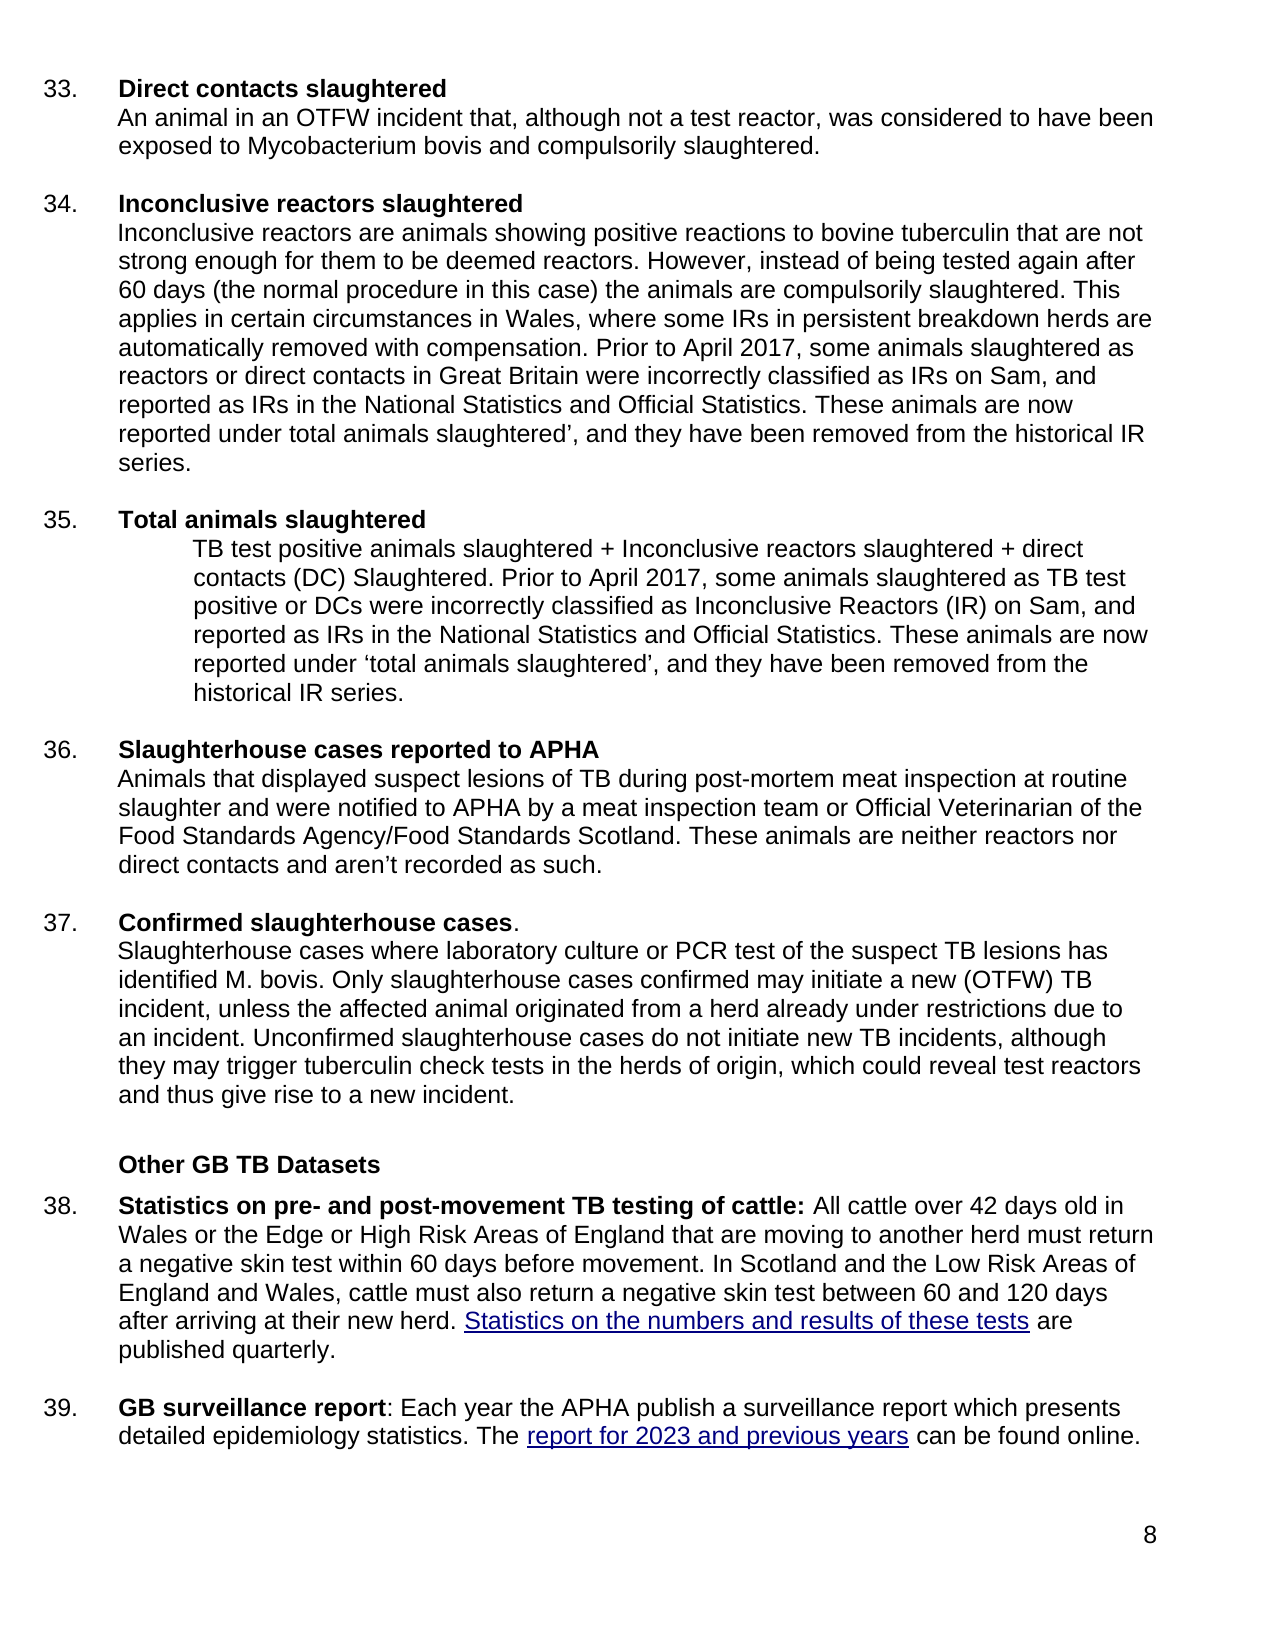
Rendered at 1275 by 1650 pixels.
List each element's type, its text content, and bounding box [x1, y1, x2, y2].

list Confirmed slaughterhouse cases. [43, 908, 1157, 936]
list Animals that displayed suspect lesions of TB during post-mortem meat inspection at routine slaughter and were notified to APHA by a meat inspection team or Official Veterinarian of the Food Standards Agency/Food Standards Scotland. These animals are neither reactors nor direct contacts and aren’t recorded as such. [117, 764, 1157, 879]
text TB test positive animals slaughtered + Inconclusive reactors slaughtered + direct contacts (DC) Slaughtered. Prior to April 2017, some animals slaughtered as TB test positive or DCs were incorrectly classified as Inconclusive Reactors (IR) on Sam, and reported as IRs in the National Statistics and Official Statistics. These animals are now reported under ‘total animals slaughtered’, and they have been removed from the historical IR series. [192, 534, 1157, 706]
list Slaughterhouse cases where laboratory culture or PCR test of the suspect TB lesions has identified M. bovis. Only slaughterhouse cases confirmed may initiate a new (OTFW) TB incident, unless the affected animal originated from a herd already under restrictions due to an incident. Unconfirmed slaughterhouse cases do not initiate new TB incidents, although they may trigger tuberculin check tests in the herds of origin, which could reveal test reactors and thus give rise to a new incident. [117, 936, 1157, 1109]
list Inconclusive reactors slaughtered [43, 189, 1157, 218]
list Slaughterhouse cases reported to APHA [43, 735, 1157, 764]
list Statistics on pre- and post-movement TB testing of cattle: All cattle over 42 days old in Wales or the Edge or High Risk Areas of England that are moving to another herd must return a negative skin test within 60 days before movement. In Scotland and the Low Risk Areas of England and Wales, cattle must also return a negative skin test between 60 and 120 days after arriving at their new herd. Statistics on the numbers and results of these tests are published quarterly. [43, 1191, 1157, 1364]
list GB surveillance report: Each year the APHA publish a surveillance report which presents detailed epidemiology statistics. The report for 2023 and previous years can be found online. [43, 1393, 1157, 1450]
list An animal in an OTFW incident that, although not a test reactor, was considered to have been exposed to Mycobacterium bovis and compulsorily slaughtered. [117, 103, 1157, 160]
list Direct contacts slaughtered [43, 74, 1157, 103]
list Total animals slaughtered [43, 505, 1157, 534]
list Inconclusive reactors are animals showing positive reactions to bovine tuberculin that are not strong enough for them to be deemed reactors. However, instead of being tested again after 60 days (the normal procedure in this case) the animals are compulsorily slaughtered. This applies in certain circumstances in Wales, where some IRs in persistent breakdown herds are automatically removed with compensation. Prior to April 2017, some animals slaughtered as reactors or direct contacts in Great Britain were incorrectly classified as IRs on Sam, and reported as IRs in the National Statistics and Official Statistics. These animals are now reported under total animals slaughtered’, and they have been removed from the historical IR series. [117, 218, 1157, 476]
subtitle Other GB TB Datasets [118, 1150, 1157, 1179]
